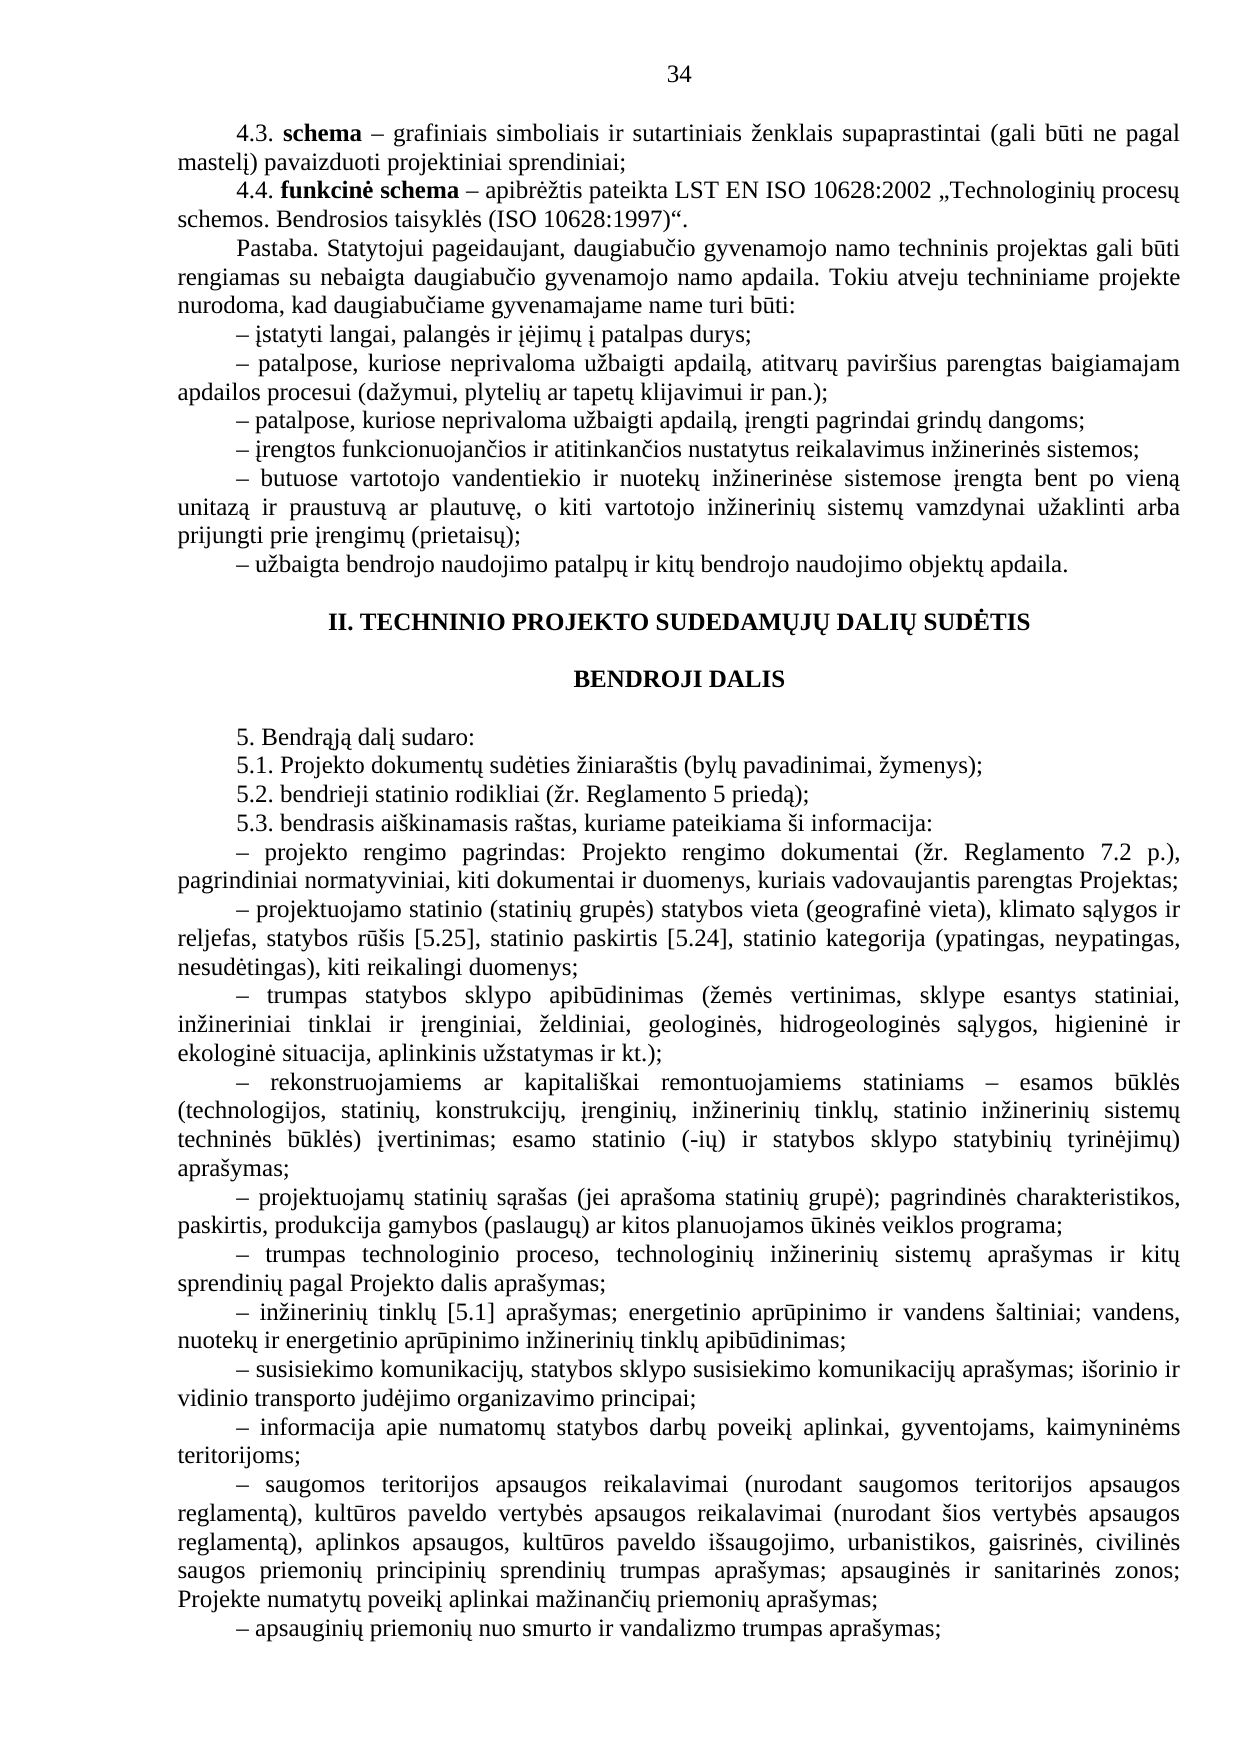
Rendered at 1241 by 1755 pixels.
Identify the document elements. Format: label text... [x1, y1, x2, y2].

text 4.4. funkcinė schema – apibrėžtis pateikta LST EN ISO 10628:2002 „Technologinių procesų schemos. Bendrosios taisyklės (ISO 10628:1997)“. [177, 176, 1181, 233]
text 5.3. bendrasis aiškinamasis raštas, kuriame pateikiama ši informacija: [177, 808, 1181, 837]
text II. TECHNINIO PROJEKTO sudedamųjų DALIŲ SUDĖTIS [177, 607, 1181, 636]
text – patalpose, kuriose neprivaloma užbaigti apdailą, įrengti pagrindai grindų dangoms; [177, 406, 1181, 434]
text 5. Bendrąją dalį sudaro: [177, 722, 1181, 751]
text – projektuojamų statinių sąrašas (jei aprašoma statinių grupė); pagrindinės charakteristikos, paskirtis, produkcija gamybos (paslaugų) ar kitos planuojamos ūkinės veiklos programa; [177, 1182, 1181, 1239]
text – butuose vartotojo vandentiekio ir nuotekų inžinerinėse sistemose įrengta bent po vieną unitazą ir praustuvą ar plautuvę, o kiti vartotojo inžinerinių sistemų vamzdynai užaklinti arba prijungti prie įrengimų (prietaisų); [177, 463, 1181, 549]
text – projektuojamo statinio (statinių grupės) statybos vieta (geografinė vieta), klimato sąlygos ir reljefas, statybos rūšis [5.25], statinio paskirtis [5.24], statinio kategorija (ypatingas, neypatingas, nesudėtingas), kiti reikalingi duomenys; [177, 894, 1181, 981]
text – trumpas technologinio proceso, technologinių inžinerinių sistemų aprašymas ir kitų sprendinių pagal Projekto dalis aprašymas; [177, 1239, 1181, 1297]
text 5.2. bendrieji statinio rodikliai (žr. Reglamento 5 priedą); [177, 779, 1181, 808]
text – saugomos teritorijos apsaugos reikalavimai (nurodant saugomos teritorijos apsaugos reglamentą), kultūros paveldo vertybės apsaugos reikalavimai (nurodant šios vertybės apsaugos reglamentą), aplinkos apsaugos, kultūros paveldo išsaugojimo, urbanistikos, gaisrinės, civilinės saugos priemonių principinių sprendinių trumpas aprašymas; apsauginės ir sanitarinės zonos; Projekte numatytų poveikį aplinkai mažinančių priemonių aprašymas; [177, 1469, 1181, 1613]
text – susisiekimo komunikacijų, statybos sklypo susisiekimo komunikacijų aprašymas; išorinio ir vidinio transporto judėjimo organizavimo principai; [177, 1354, 1181, 1412]
text – apsauginių priemonių nuo smurto ir vandalizmo trumpas aprašymas; [177, 1613, 1181, 1642]
text Pastaba. Statytojui pageidaujant, daugiabučio gyvenamojo namo techninis projektas gali būti rengiamas su nebaigta daugiabučio gyvenamojo namo apdaila. Tokiu atveju techniniame projekte nurodoma, kad daugiabučiame gyvenamajame name turi būti: [177, 233, 1181, 319]
text – inžinerinių tinklų [5.1] aprašymas; energetinio aprūpinimo ir vandens šaltiniai; vandens, nuotekų ir energetinio aprūpinimo inžinerinių tinklų apibūdinimas; [177, 1297, 1181, 1354]
text – informacija apie numatomų statybos darbų poveikį aplinkai, gyventojams, kaimyninėms teritorijoms; [177, 1412, 1181, 1469]
text – užbaigta bendrojo naudojimo patalpų ir kitų bendrojo naudojimo objektų apdaila. [177, 549, 1181, 578]
text – patalpose, kuriose neprivaloma užbaigti apdailą, atitvarų paviršius parengtas baigiamajam apdailos procesui (dažymui, plytelių ar tapetų klijavimui ir pan.); [177, 348, 1181, 406]
text – rekonstruojamiems ar kapitališkai remontuojamiems statiniams – esamos būklės (technologijos, statinių, konstrukcijų, įrenginių, inžinerinių tinklų, statinio inžinerinių sistemų techninės būklės) įvertinimas; esamo statinio (-ių) ir statybos sklypo statybinių tyrinėjimų) aprašymas; [177, 1067, 1181, 1182]
text BENDROJI DALIS [177, 664, 1181, 693]
text – trumpas statybos sklypo apibūdinimas (žemės vertinimas, sklype esantys statiniai, inžineriniai tinklai ir įrenginiai, želdiniai, geologinės, hidrogeologinės sąlygos, higieninė ir ekologinė situacija, aplinkinis užstatymas ir kt.); [177, 981, 1181, 1067]
text 5.1. Projekto dokumentų sudėties žiniaraštis (bylų pavadinimai, žymenys); [177, 751, 1181, 779]
text 4.3. schema – grafiniais simboliais ir sutartiniais ženklais supaprastintai (gali būti ne pagal mastelį) pavaizduoti projektiniai sprendiniai; [177, 118, 1181, 176]
text – įstatyti langai, palangės ir įėjimų į patalpas durys; [177, 319, 1181, 348]
text – projekto rengimo pagrindas: Projekto rengimo dokumentai (žr. Reglamento 7.2 p.), pagrindiniai normatyviniai, kiti dokumentai ir duomenys, kuriais vadovaujantis parengtas Projektas; [177, 837, 1181, 894]
text – įrengtos funkcionuojančios ir atitinkančios nustatytus reikalavimus inžinerinės sistemos; [177, 434, 1181, 463]
